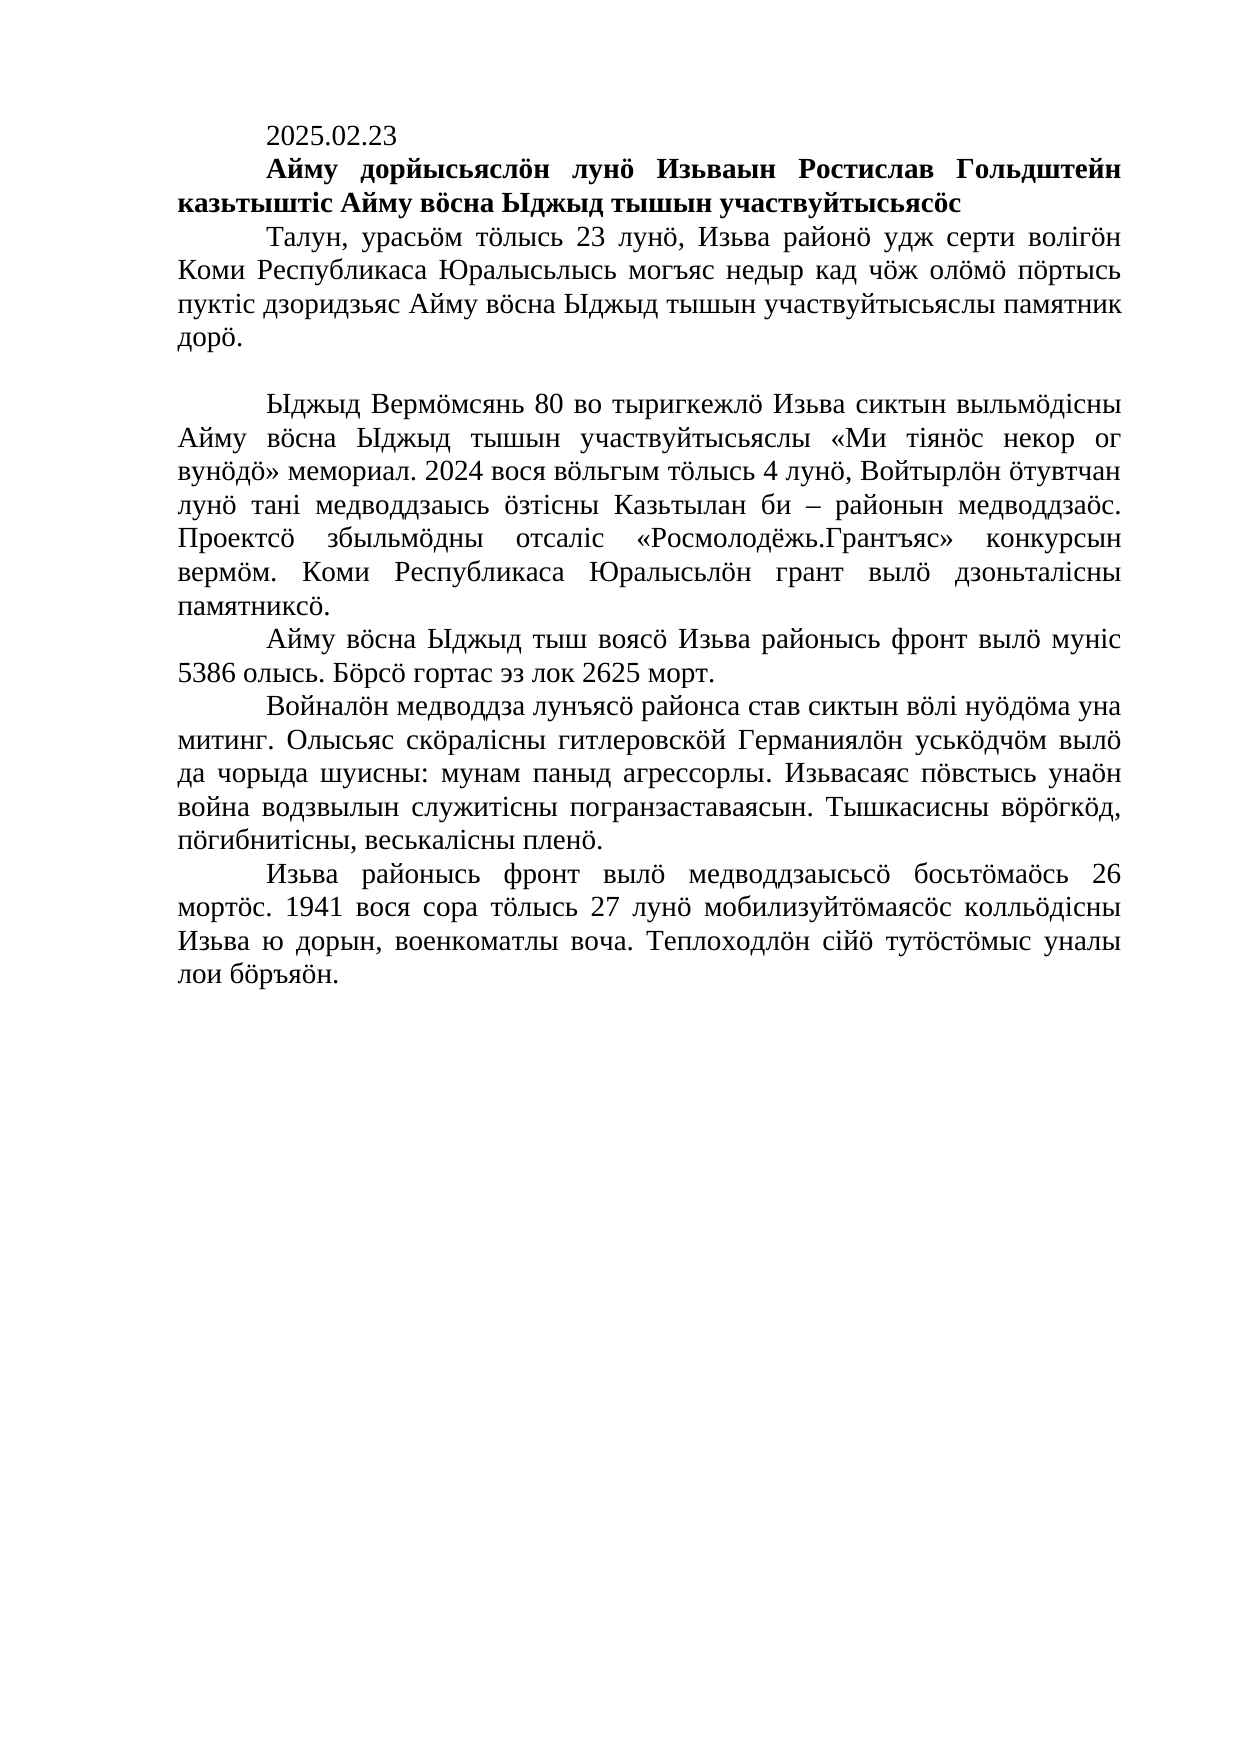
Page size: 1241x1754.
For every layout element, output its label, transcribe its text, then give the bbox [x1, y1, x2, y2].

text Войналӧн медводдза лунъясӧ районса став сиктын вӧлі нуӧдӧма уна митинг. Олысьяс скӧралісны гитлеровскӧй Германиялӧн уськӧдчӧм вылӧ да чорыда шуисны: мунам паныд агрессорлы. Изьвасаяс пӧвстысь унаӧн война водзвылын служитісны погранзаставаясын. Тышкасисны вӧрӧгкӧд, пӧгибнитісны, веськалісны пленӧ. [177, 688, 1122, 856]
text Изьва районысь фронт вылӧ медводдзаысьсӧ босьтӧмаӧсь 26 мортӧс. 1941 вося сора тӧлысь 27 лунӧ мобилизуйтӧмаясӧс колльӧдісны Изьва ю дорын, военкоматлы воча. Теплоходлӧн сійӧ тутӧстӧмыс уналы лои бӧръяӧн. [177, 856, 1122, 990]
text Айму вӧсна Ыджыд тыш воясӧ Изьва районысь фронт вылӧ муніс 5386 олысь. Бӧрсӧ гортас эз лок 2625 морт. [177, 621, 1122, 688]
text Айму дорйысьяслӧн лунӧ Изьваын Ростислав Гольдштейн казьтыштіс Айму вӧсна Ыджыд тышын участвуйтысьясӧс [177, 152, 1122, 219]
text Ыджыд Вермӧмсянь 80 во тыригкежлӧ Изьва сиктын выльмӧдісны Айму вӧсна Ыджыд тышын участвуйтысьяслы «Ми тіянӧс некор ог вунӧдӧ» мемориал. 2024 вося вӧльгым тӧлысь 4 лунӧ, Войтырлӧн ӧтувтчан лунӧ тані медводдзаысь ӧзтісны Казьтылан би – районын медводдзаӧс. Проектсӧ збыльмӧдны отсаліс «Росмолодёжь.Грантъяс» конкурсын вермӧм. Коми Республикаса Юралысьлӧн грант вылӧ дзоньталісны памятниксӧ. [177, 386, 1122, 621]
text Талун, урасьӧм тӧлысь 23 лунӧ, Изьва районӧ удж серти волігӧн Коми Республикаса Юралысьлысь могъяс недыр кад чӧж олӧмӧ пӧртысь пуктіс дзоридзьяс Айму вӧсна Ыджыд тышын участвуйтысьяслы памятник дорӧ. [177, 219, 1122, 353]
text 2025.02.23 [177, 118, 1122, 152]
